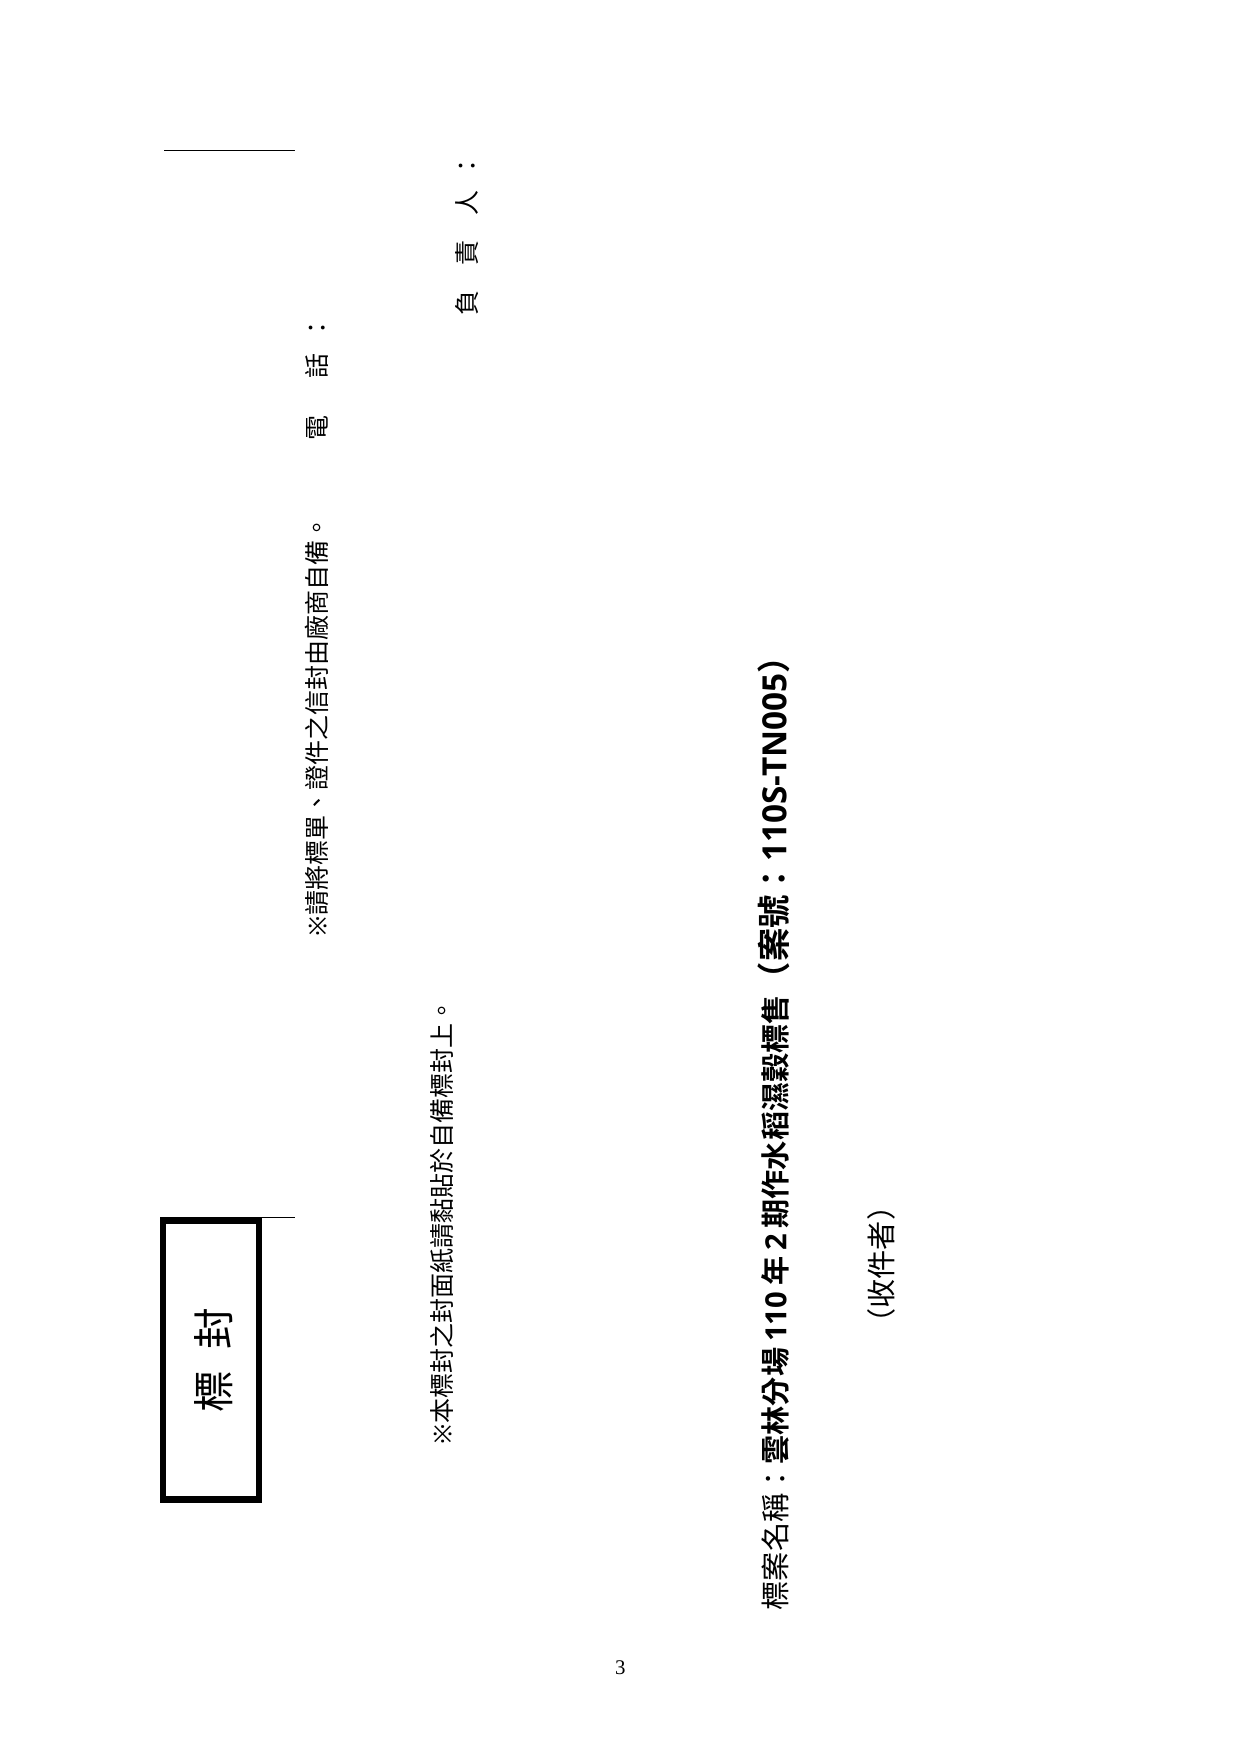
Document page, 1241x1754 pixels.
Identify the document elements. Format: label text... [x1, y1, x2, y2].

table_header 行 政 院 農 業 委 員 會 臺 南 區 農 業 改 良 場 送達地點：712臺南市新化區牧場七Ｏ號 截止收件時間：110 年12月2日下午1時30分止 標案名稱：雲林分場110年2期作水稻濕穀標售（案號：110S-TN005） [745, 151, 1013, 1123]
table_cell [164, 151, 294, 1217]
table_header （寄件者） 投 標 廠 商 ： 投標廠商住址： 負 責 人 ： 電 話 ： ※請將標單、證件之信封由廠商自備。 ※本標封之封面紙請黏貼於自備標封上。 [295, 151, 744, 1496]
table_cell （收件者） [745, 1125, 1013, 1496]
table_cell [262, 1218, 294, 1496]
table_cell 標 封 [166, 1224, 256, 1496]
